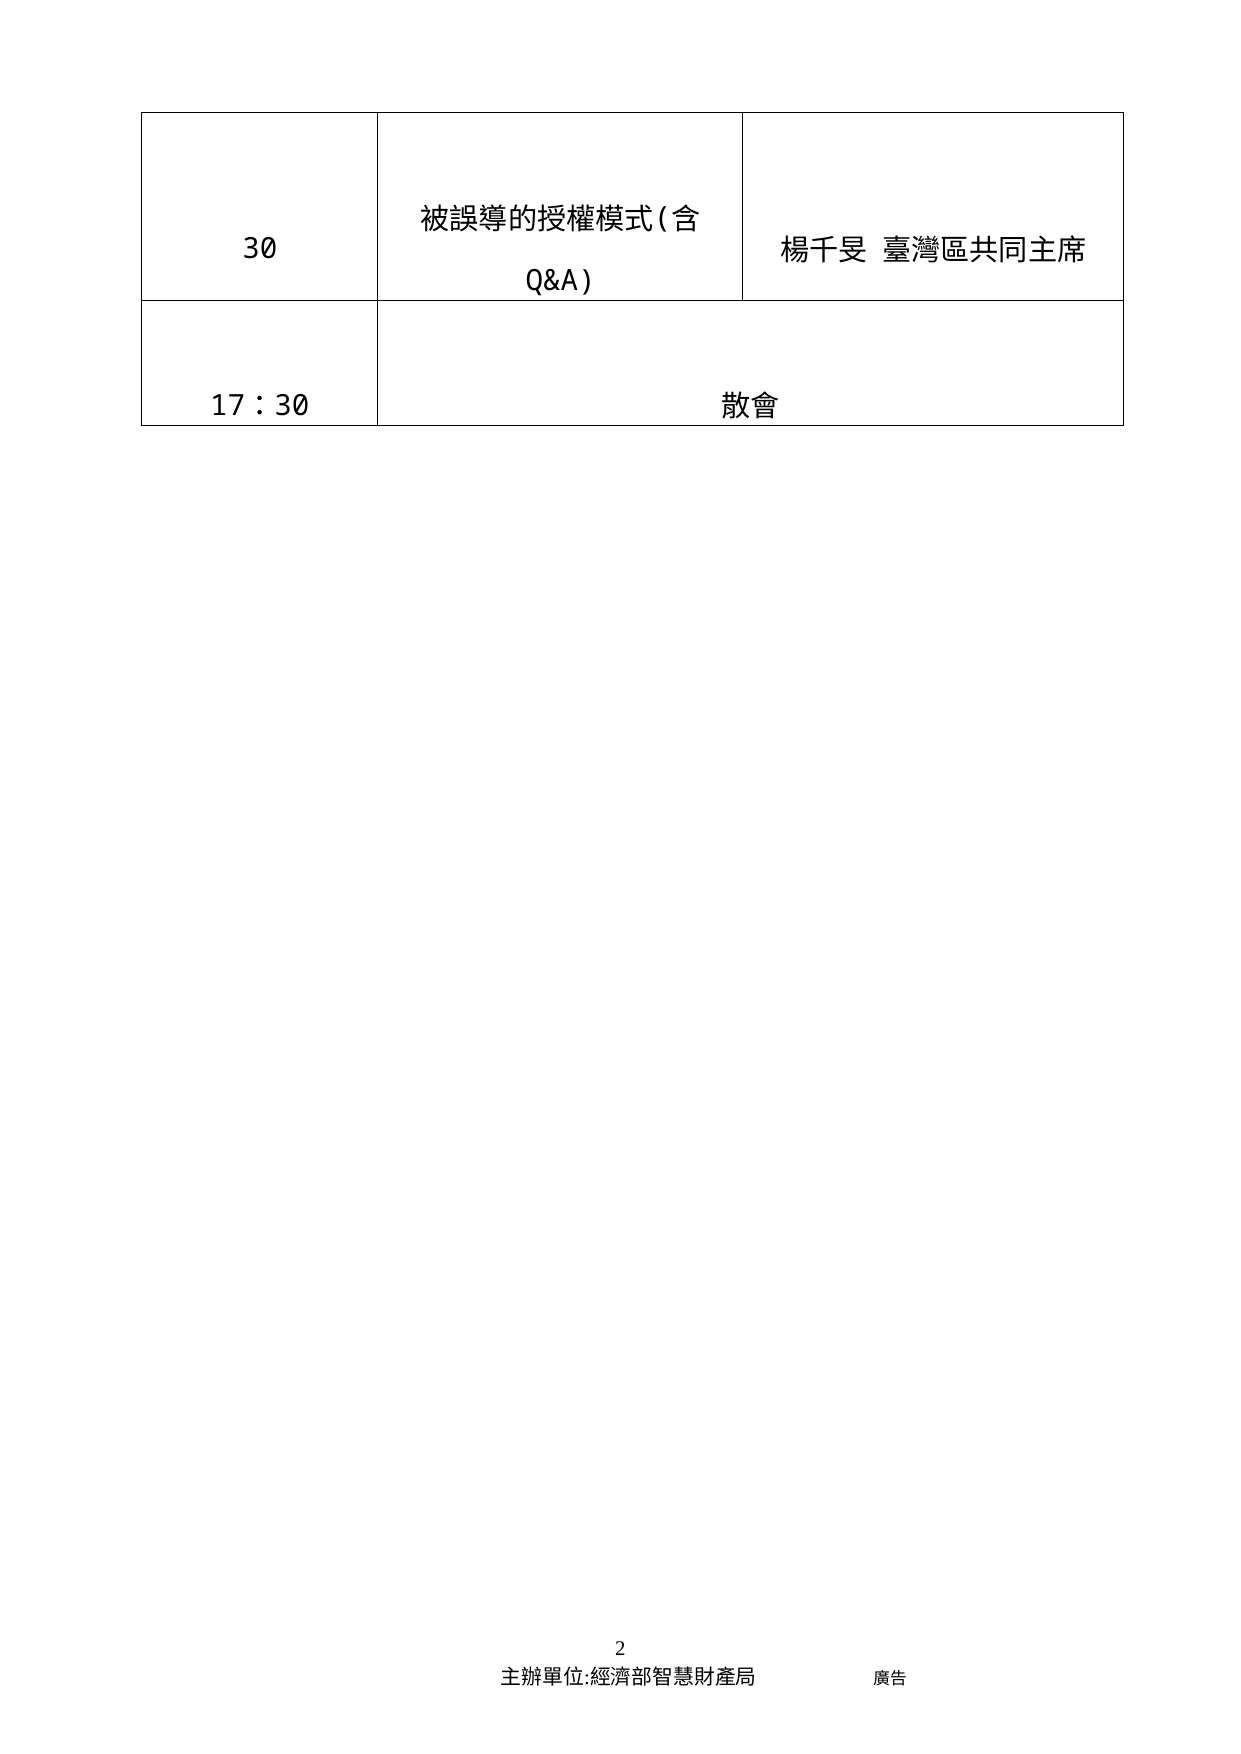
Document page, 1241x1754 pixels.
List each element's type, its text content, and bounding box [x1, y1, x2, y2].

table_cell 楊千旻 臺灣區共同主席 [743, 113, 1123, 300]
table_cell 30 [142, 113, 377, 300]
table_cell 被誤導的授權模式(含Q&A) [378, 113, 742, 300]
table_cell 17：30 [142, 301, 377, 425]
table_cell 散會 [378, 301, 1123, 425]
